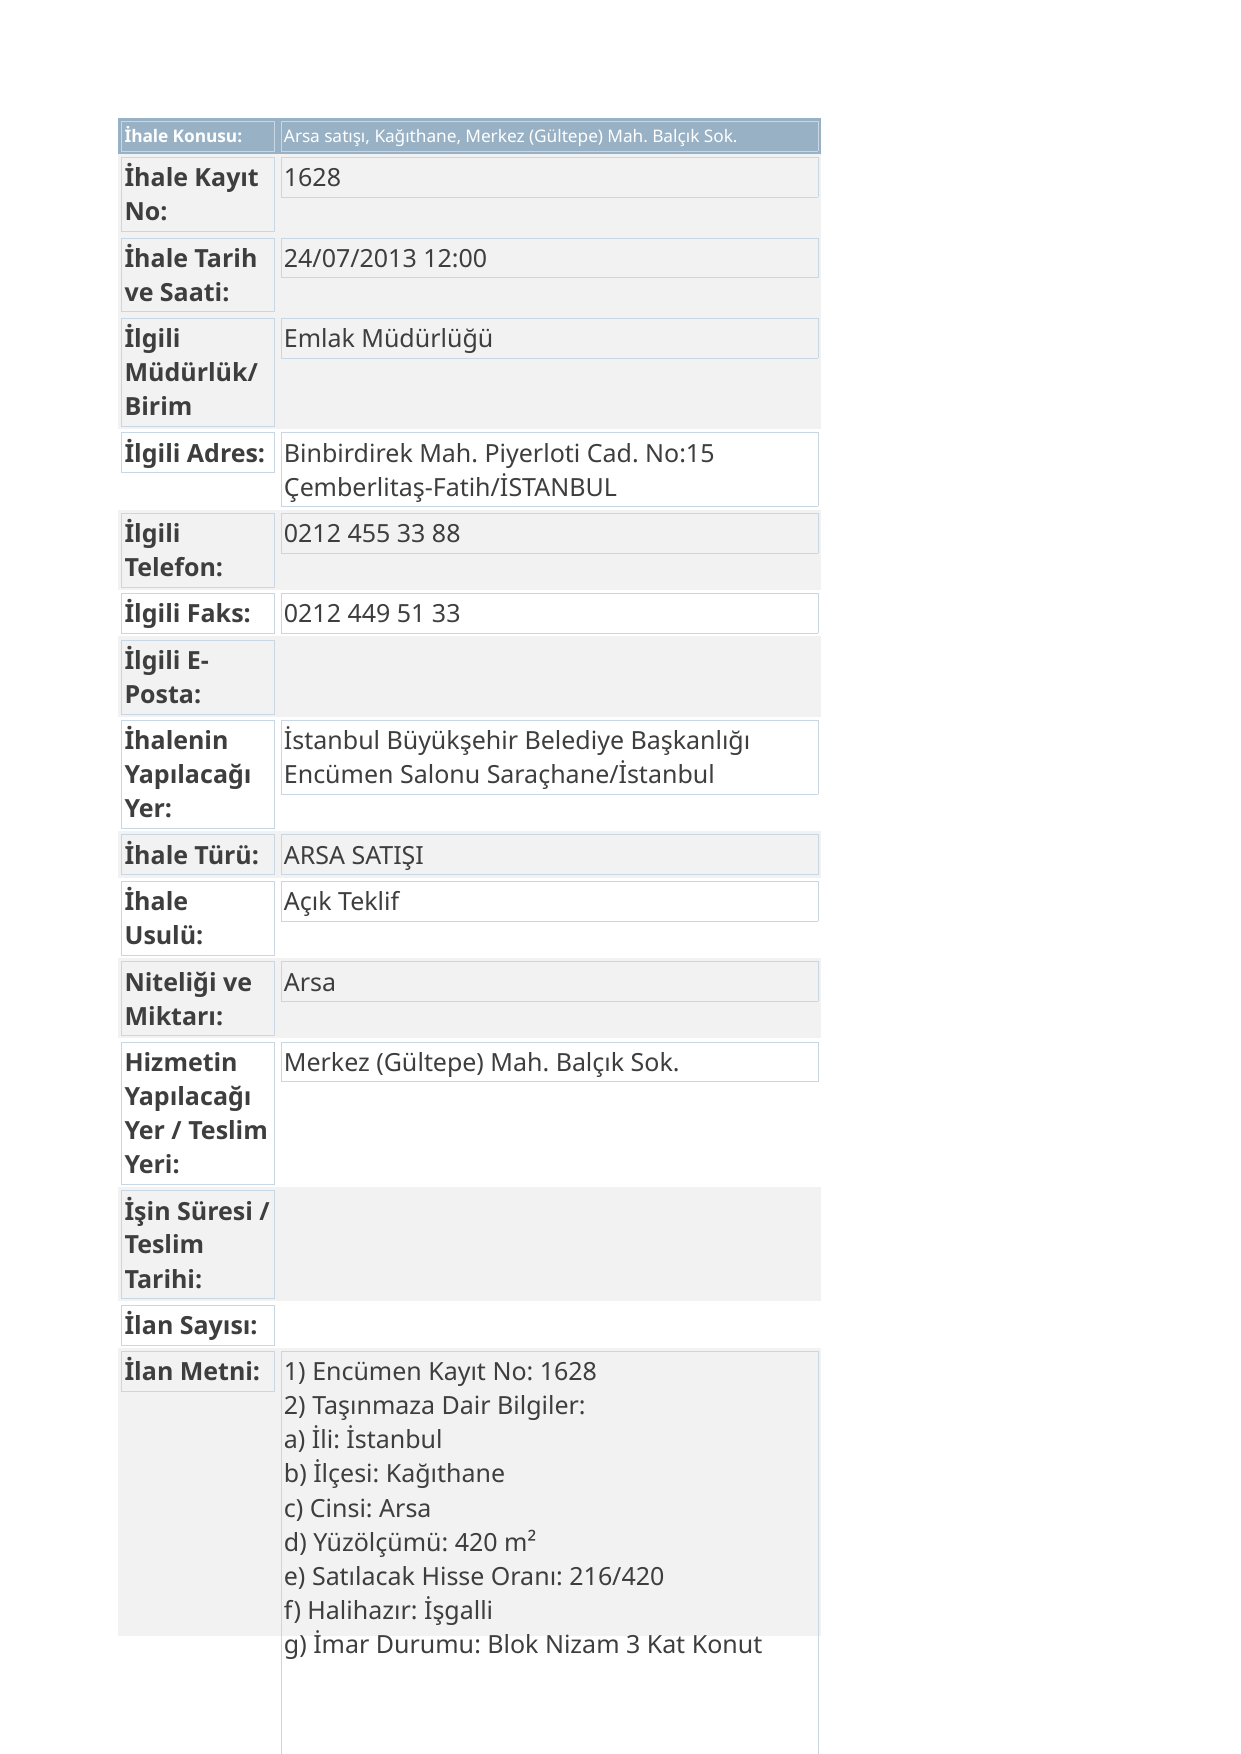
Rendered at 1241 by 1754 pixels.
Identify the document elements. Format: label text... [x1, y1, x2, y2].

table_header İhale Konusu: [118, 118, 278, 154]
table_cell 0212 455 33 88 [278, 510, 821, 590]
table_cell İhale Tarih ve Saati: [118, 234, 278, 315]
table_cell İlgili Telefon: [118, 510, 278, 590]
table_cell İhale Usulü: [118, 878, 278, 958]
table_cell [278, 1301, 821, 1348]
table_cell 0212 449 51 33 [278, 590, 821, 636]
table_cell 1) Encümen Kayıt No: 1628 2) Taşınmaza Dair Bilgiler: a) İli: İstanbul b) İlçesi: Kağıthane c) Cinsi: Arsa d) Yüzölçümü: 420 m² e) Satılacak Hisse Oranı: 216/420 f) Halihazır: İşgalli g) İmar Durumu: Blok Nizam 3 Kat Konut Alanı. Yola terki vardır. h) Vakfiyesi Olup Olmadığı: Yok ı) Adres (Cadde-Sokak-No): Merkez (Gültepe) Mah. Balçık Sok. 3) Muhammen Bedeli: 237.600.-TL 4) Geçici Teminatı: 7.128.-TL 5) İhale Tarihi ve Saati: 24 Temmuz 2013 – 12:00 6) İhalenin Yapılacağı Yer: İstanbul Büyükşehir Belediye Başkanlığı Encümen Salonu Saraçhane/İstanbul 7) İhale Usulü: 2886 sayılı Devlet İhale Kanunu’nun 45.maddesine istinaden Açık Teklif Usulü 8) İhale şartnamesi: Emlak Müdürlüğü’nden temin edilebilir veya ücretsiz görülebilir. Binbirdirek Mah. Piyerloti Cad. No:15 Çemberlitaş-Fatih/İSTANBUL Tel: 0212 455 33 88 Fax: 0212 449 51 33 9) Şartname Bedeli: 100.-TL 10) İhaleye katılmak isteyenlerden istenen belgeler: a) Nüfus cüzdan sureti ve İkametgah belgesi ya da T.C. Kimlik Numarasını ihtiva eden “Nüfus Cüzdanı”, “Sürücü Belgesi” veya “Pasaport” ibrâzı (Gerçek kişiler) b) 2886 sayılı Devlet İhale Kanunu’nda belirtilen Geçici Teminat c) Teklif vermeye yetkili olduğunu gösteren, ihale tarihi itibariyle son bir yıl içerisinde düzenlenmiş noter tasdikli imza sirküleri (Tüzel Kişiler) d) Mevzuatı gereği tüzel kişiliğin siciline kayıtlı bulunduğu Ticaret ve/veya Sanayi Odasından, ihale tarihi itibariyle son bir yıl içerisinde alınmış tüzel kişiliğin sicile kayıtlı olduğuna dair belge (Tüzel Kişiler) e) Vekâleten katılınması halinde noter tasdikli Vekâletname f) Yabancı istekliler için Türkiye’de gayrimenkul edinilmesine ilişkin kanuni şartları taşımak ve Türkiye’de tebligat için adres beyanı g) Ortak katılım olması halinde Ortaklık Beyannamesi h) Gayrimenkul satın alınmasına ilişkin Ticaret Sicilinden alınmış Yetki Belgesi (Tüzel Kişiler) ı) Yabancı isteklilerin sunacakları yurtdışında düzenlenmiş her türlü belgenin Türkiye Cumhuriyeti konsolosluklarınca tasdik edilmiş veya apostil şerhini havi olması gerekmektedir. 11) Nüfus Cüzdan sureti ve ikametgâh getirmeyen gerçek kişiler, kimlik paylaşım sistemi kayıtlarının teyidi için ihale saatinden önce Encümen Müdürlüğü’ne ( İstanbul Büyükşehir Belediye Başkanlığı Kemalpaşa Mah. Şehzadebaşı Cad. No:25 34134 Fatih/İSTANBUL) başvurmaları gerekmektedir. 12) İhaleye katılmak isteyenlerin, ihale saatinden önce ihale şartnamesini incelemeleri ve tekliflerini de şartnamede belirtilen şartlar çerçevesinde vermeleri gerekmektedir. [282, 1352, 818, 1636]
table_cell İlan Metni: [118, 1348, 278, 1636]
table_cell İhale Türü: [118, 831, 278, 878]
table_cell Niteliği ve Miktarı: [118, 958, 278, 1038]
table_cell İşin Süresi / Teslim Tarihi: [118, 1187, 278, 1301]
table_cell 1628 [278, 154, 821, 234]
table_cell İlgili Müdürlük/Birim [118, 315, 278, 429]
table_cell İlan Sayısı: [118, 1301, 278, 1348]
table_cell 24/07/2013 12:00 [278, 234, 821, 315]
table_header [118, 118, 1122, 1636]
table_cell [278, 1187, 821, 1301]
table_cell Emlak Müdürlüğü [278, 315, 821, 429]
table_cell Merkez (Gültepe) Mah. Balçık Sok. [278, 1039, 821, 1187]
table_cell Arsa [278, 958, 821, 1038]
table_cell İlgili Adres: [118, 429, 278, 509]
table_cell [278, 636, 821, 717]
table_cell Hizmetin Yapılacağı Yer / Teslim Yeri: [118, 1039, 278, 1187]
table_cell ARSA SATIŞI [278, 831, 821, 878]
table_cell İstanbul Büyükşehir Belediye Başkanlığı Encümen Salonu Saraçhane/İstanbul [278, 717, 821, 831]
table_cell İhalenin Yapılacağı Yer: [118, 717, 278, 831]
table_cell İlgili Faks: [118, 590, 278, 636]
table_cell 1) Encümen Kayıt No: 1628 2) Taşınmaza Dair Bilgiler: a) İli: İstanbul b) İlçesi: Kağıthane c) Cinsi: Arsa d) Yüzölçümü: 420 m² e) Satılacak Hisse Oranı: 216/420 f) Halihazır: İşgalli g) İmar Durumu: Blok Nizam 3 Kat Konut Alanı. Yola terki vardır. h) Vakfiyesi Olup Olmadığı: Yok ı) Adres (Cadde-Sokak-No): Merkez (Gültepe) Mah. Balçık Sok. 3) Muhammen Bedeli: 237.600.-TL 4) Geçici Teminatı: 7.128.-TL 5) İhale Tarihi ve Saati: 24 Temmuz 2013 – 12:00 6) İhalenin Yapılacağı Yer: İstanbul Büyükşehir Belediye Başkanlığı Encümen Salonu Saraçhane/İstanbul 7) İhale Usulü: 2886 sayılı Devlet İhale Kanunu’nun 45.maddesine istinaden Açık Teklif Usulü 8) İhale şartnamesi: Emlak Müdürlüğü’nden temin edilebilir veya ücretsiz görülebilir. Binbirdirek Mah. Piyerloti Cad. No:15 Çemberlitaş-Fatih/İSTANBUL Tel: 0212 455 33 88 Fax: 0212 449 51 33 9) Şartname Bedeli: 100.-TL 10) İhaleye katılmak isteyenlerden istenen belgeler: a) Nüfus cüzdan sureti ve İkametgah belgesi ya da T.C. Kimlik Numarasını ihtiva eden “Nüfus Cüzdanı”, “Sürücü Belgesi” veya “Pasaport” ibrâzı (Gerçek kişiler) b) 2886 sayılı Devlet İhale Kanunu’nda belirtilen Geçici Teminat c) Teklif vermeye yetkili olduğunu gösteren, ihale tarihi itibariyle son bir yıl içerisinde düzenlenmiş noter tasdikli imza sirküleri (Tüzel Kişiler) d) Mevzuatı gereği tüzel kişiliğin siciline kayıtlı bulunduğu Ticaret ve/veya Sanayi Odasından, ihale tarihi itibariyle son bir yıl içerisinde alınmış tüzel kişiliğin sicile kayıtlı olduğuna dair belge (Tüzel Kişiler) e) Vekâleten katılınması halinde noter tasdikli Vekâletname f) Yabancı istekliler için Türkiye’de gayrimenkul edinilmesine ilişkin kanuni şartları taşımak ve Türkiye’de tebligat için adres beyanı g) Ortak katılım olması halinde Ortaklık Beyannamesi h) Gayrimenkul satın alınmasına ilişkin Ticaret Sicilinden alınmış Yetki Belgesi (Tüzel Kişiler) ı) Yabancı isteklilerin sunacakları yurtdışında düzenlenmiş her türlü belgenin Türkiye Cumhuriyeti konsolosluklarınca tasdik edilmiş veya apostil şerhini havi olması gerekmektedir. 11) Nüfus Cüzdan sureti ve ikametgâh getirmeyen gerçek kişiler, kimlik paylaşım sistemi kayıtlarının teyidi için ihale saatinden önce Encümen Müdürlüğü’ne ( İstanbul Büyükşehir Belediye Başkanlığı Kemalpaşa Mah. Şehzadebaşı Cad. No:25 34134 Fatih/İSTANBUL) başvurmaları gerekmektedir. 12) İhaleye katılmak isteyenlerin, ihale saatinden önce ihale şartnamesini incelemeleri ve tekliflerini de şartnamede belirtilen şartlar çerçevesinde vermeleri gerekmektedir. [278, 1348, 821, 1636]
table_header Arsa satışı, Kağıthane, Merkez (Gültepe) Mah. Balçık Sok. [278, 118, 821, 154]
table_cell Binbirdirek Mah. Piyerloti Cad. No:15 Çemberlitaş-Fatih/İSTANBUL [278, 429, 821, 509]
table_cell İlgili E-Posta: [118, 636, 278, 717]
table_cell İhale Kayıt No: [118, 154, 278, 234]
table_cell Açık Teklif [278, 878, 821, 958]
